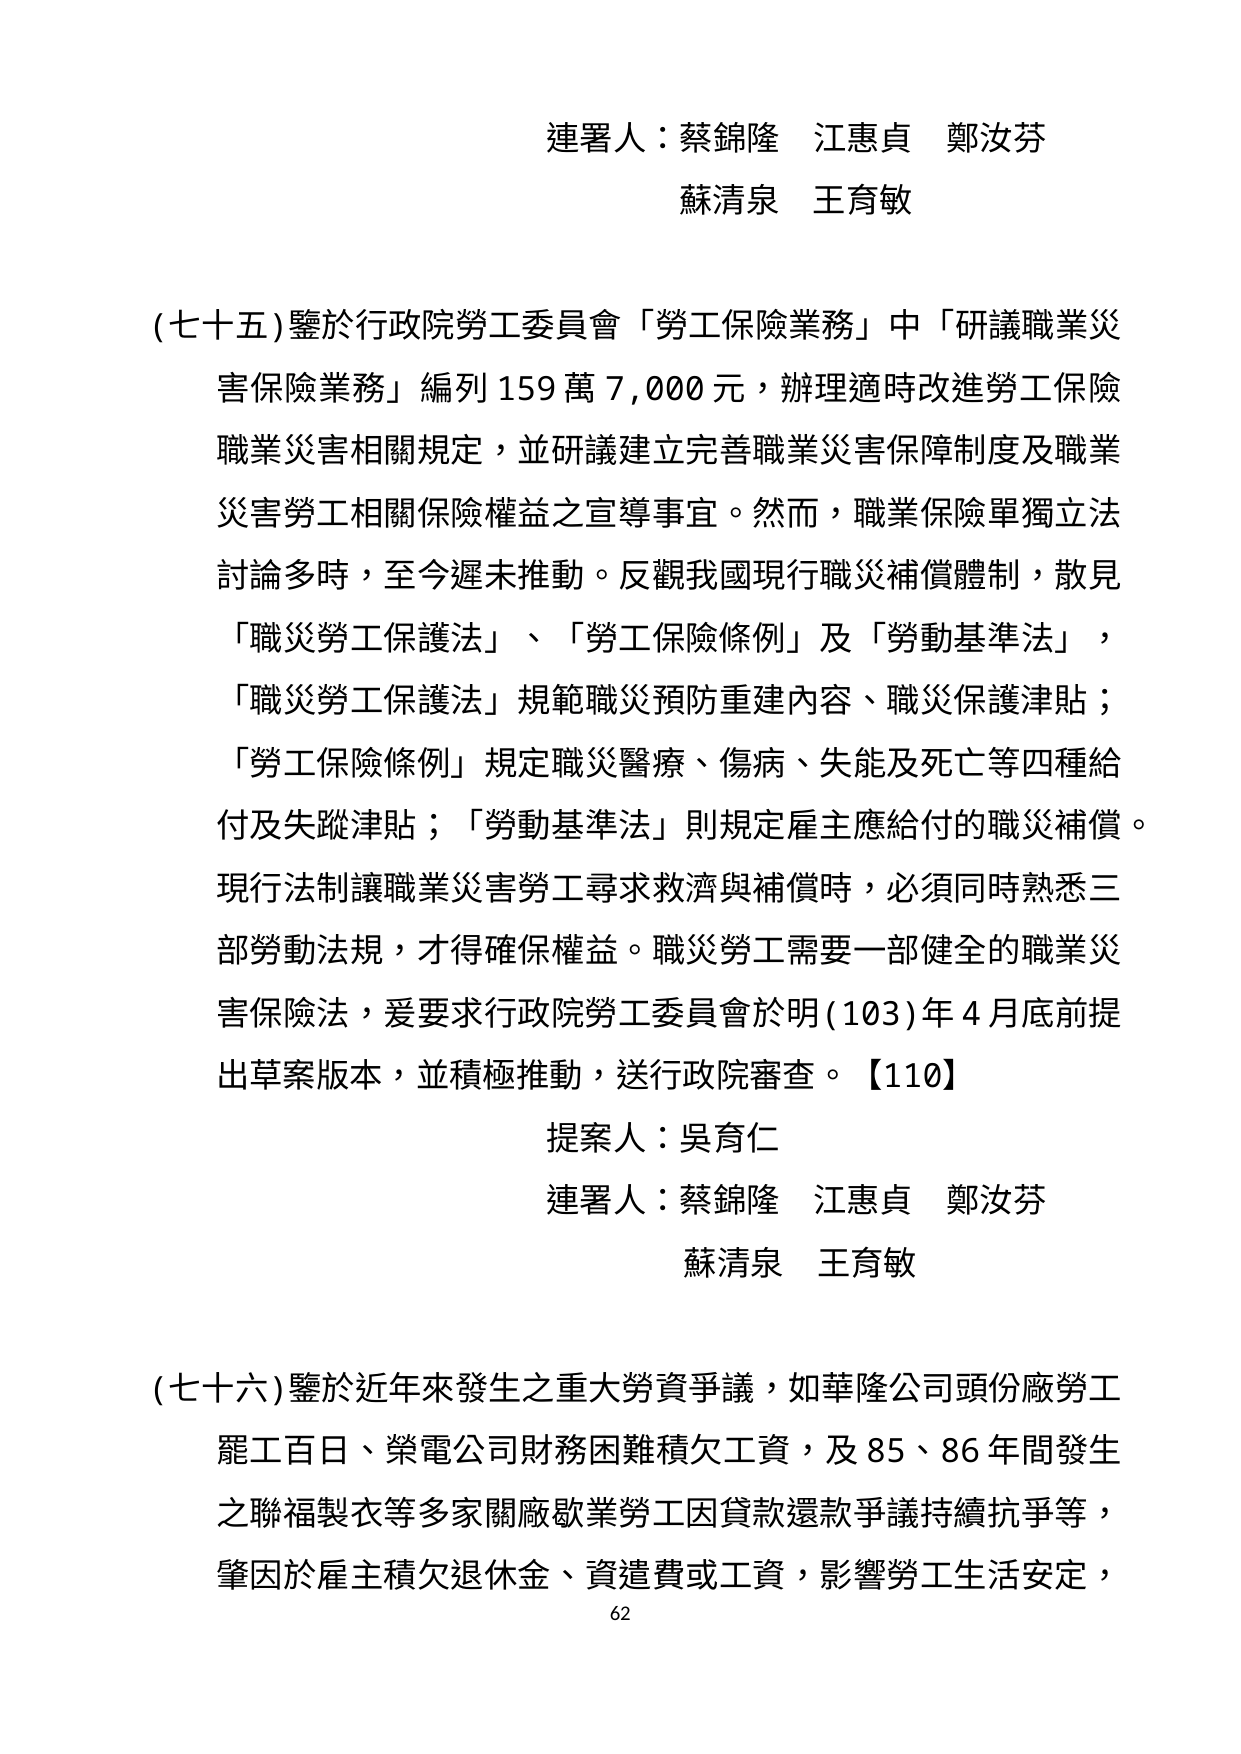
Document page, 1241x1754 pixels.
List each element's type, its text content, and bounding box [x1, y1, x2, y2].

text 提案人：吳育仁 [118, 1094, 1122, 1157]
text 連署人：蔡錦隆 江惠貞 鄭汝芬 [546, 94, 1122, 157]
text 連署人：蔡錦隆 江惠貞 鄭汝芬 [118, 1157, 1122, 1219]
text 蘇清泉 王育敏 [118, 1219, 1122, 1282]
text (七十六)鑒於近年來發生之重大勞資爭議，如華隆公司頭份廠勞工罷工百日、榮電公司財務困難積欠工資，及85、86年間發生之聯福製衣等多家關廠歇業勞工因貸款還款爭議持續抗爭等，肇因於雇主積欠退休金、資遣費或工資，影響勞工生活安定，政府雖介入個案處理，仍有部分事件尚未獲得妥善解決。爰請行政院勞工委員會應儘速對勞工退休金足額提撥研議明確標準，並研議建立雇主積欠退休金及資遣費之相關勞工保障機制，及促請地方政府全面清查未足額提撥舊制勞工退休金之企業，以保障勞工權益。【112】 [148, 1344, 1122, 1594]
text 蘇清泉 王育敏 [679, 157, 1122, 219]
text (七十五)鑒於行政院勞工委員會「勞工保險業務」中「研議職業災害保險業務」編列159萬7,000元，辦理適時改進勞工保險職業災害相關規定，並研議建立完善職業災害保障制度及職業災害勞工相關保險權益之宣導事宜。然而，職業保險單獨立法討論多時，至今遲未推動。反觀我國現行職災補償體制，散見「職災勞工保護法」、「勞工保險條例」及「勞動基準法」，「職災勞工保護法」規範職災預防重建內容、職災保護津貼；「勞工保險條例」規定職災醫療、傷病、失能及死亡等四種給付及失蹤津貼；「勞動基準法」則規定雇主應給付的職災補償。現行法制讓職業災害勞工尋求救濟與補償時，必須同時熟悉三部勞動法規，才得確保權益。職災勞工需要一部健全的職業災害保險法，爰要求行政院勞工委員會於明(103)年4月底前提出草案版本，並積極推動，送行政院審查。【110】 [148, 282, 1122, 1094]
